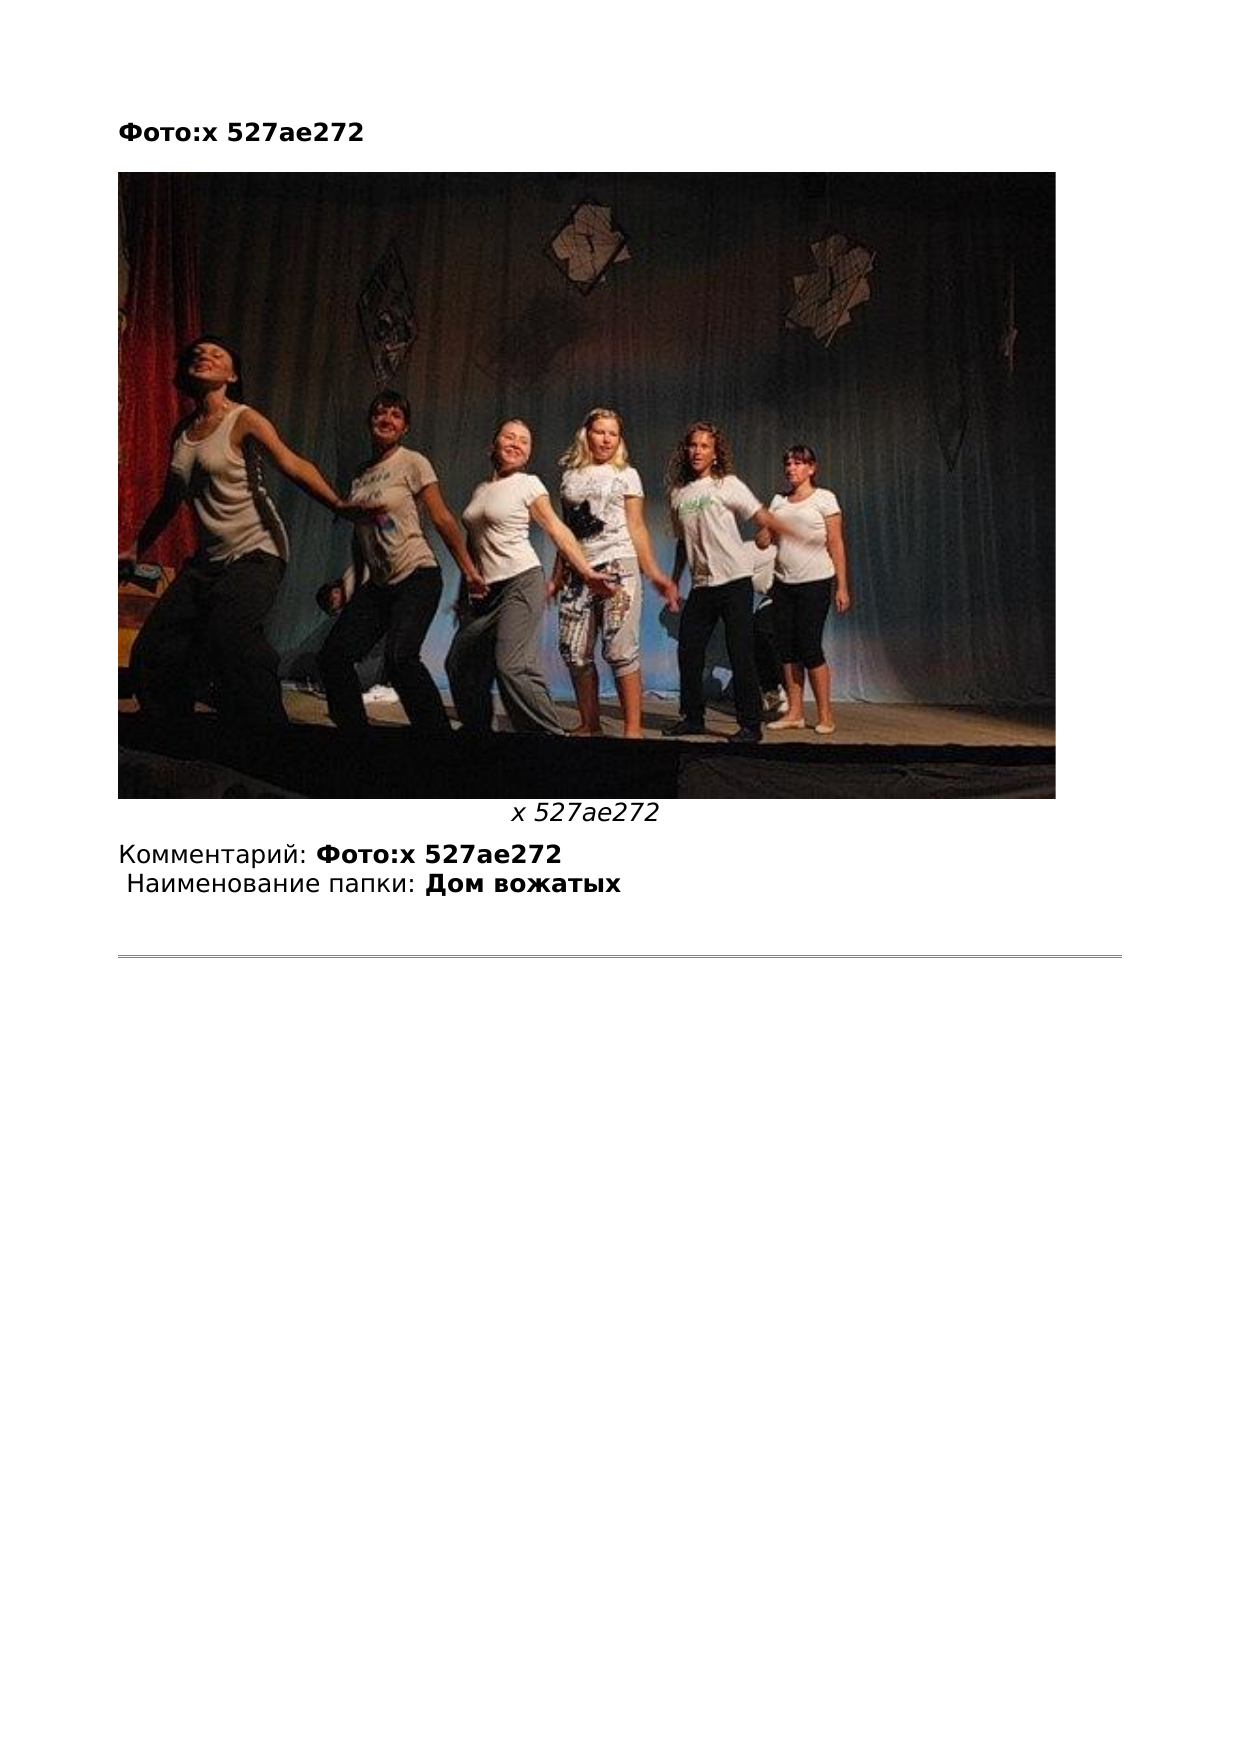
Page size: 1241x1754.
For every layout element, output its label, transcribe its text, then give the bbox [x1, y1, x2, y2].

subtitle Фото:x 527ae272 [118, 118, 1122, 147]
text Комментарий: Фото:x 527ae272 Наименование папки: Дом вожатых [118, 840, 1122, 928]
text x 527ae272 [118, 799, 1056, 828]
picture [118, 172, 1056, 799]
